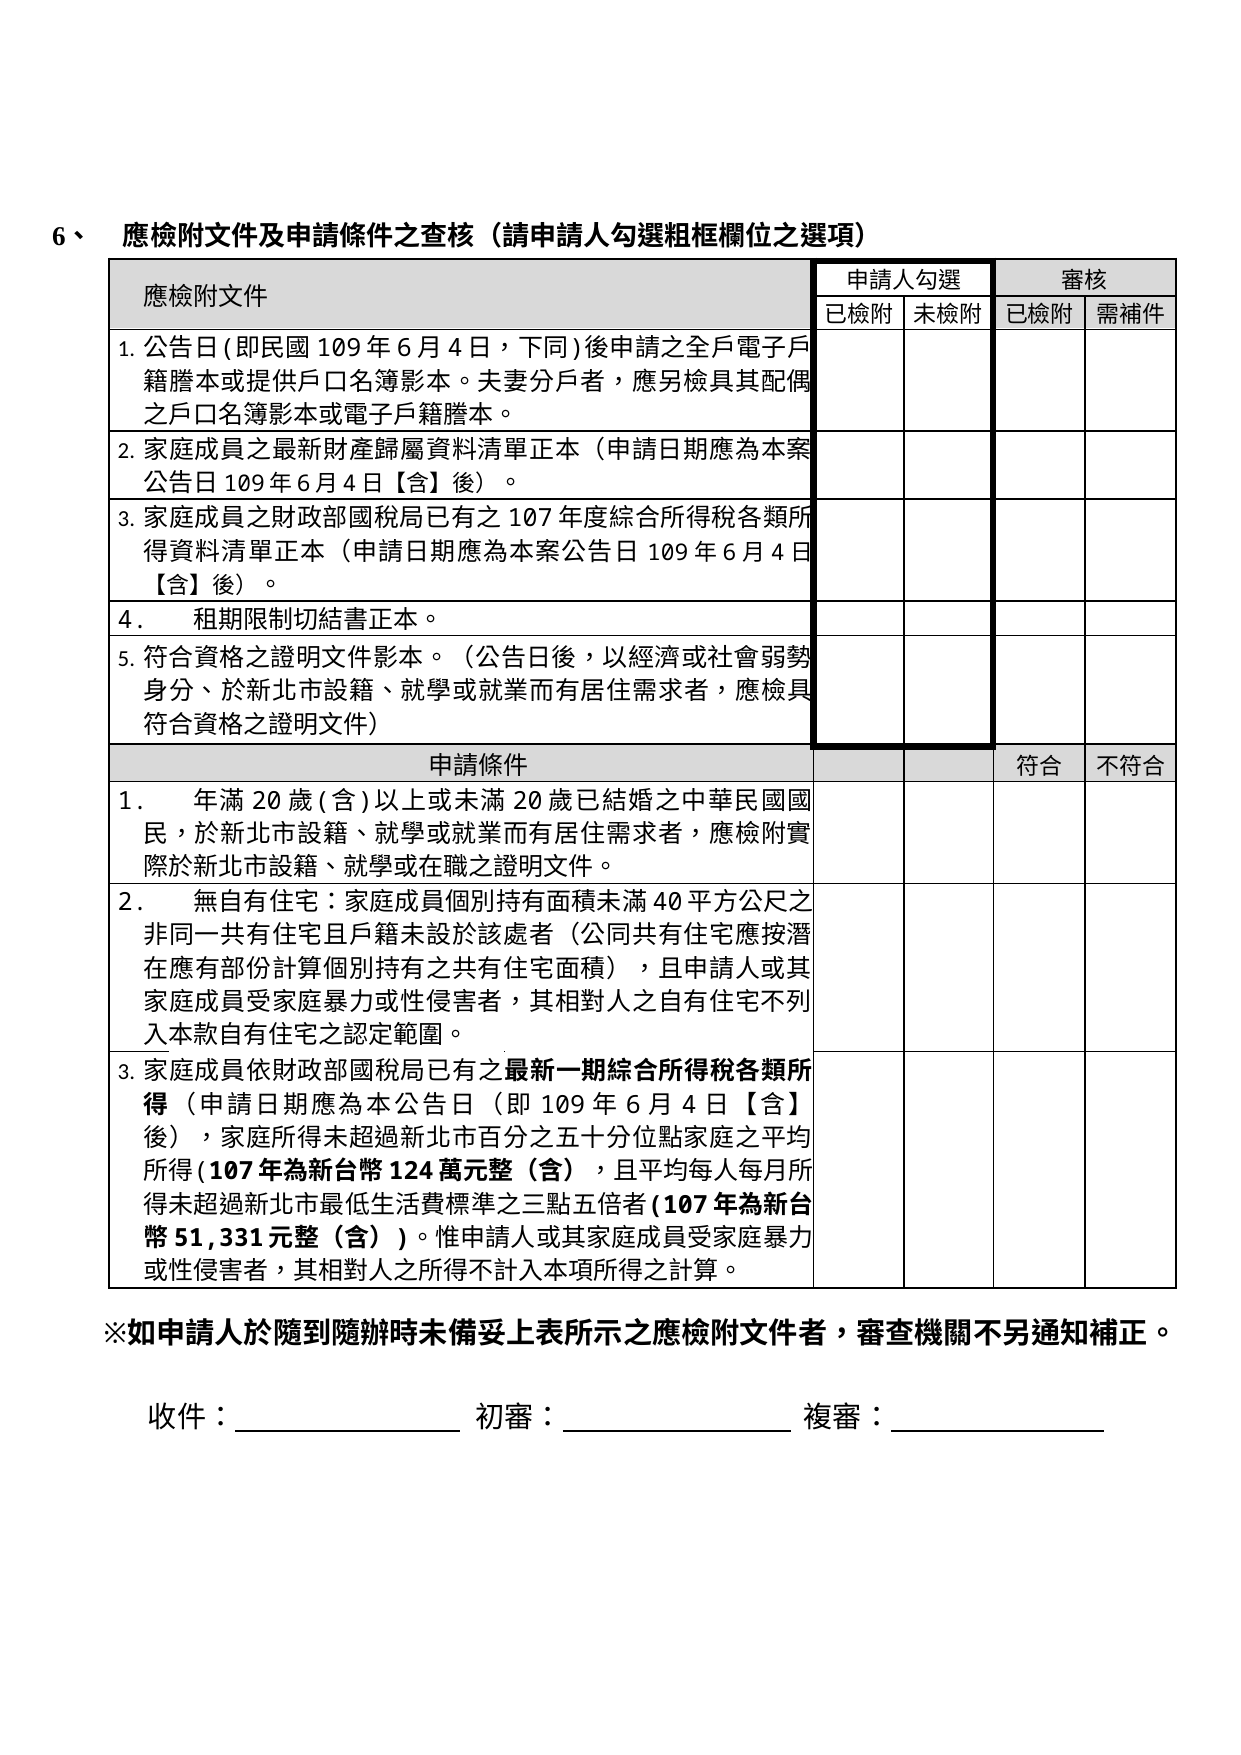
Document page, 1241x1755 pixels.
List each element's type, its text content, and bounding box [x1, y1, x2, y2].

table_cell [905, 602, 990, 635]
table_cell [905, 500, 990, 600]
list 應檢附文件及申請條件之查核（請申請人勾選粗框欄位之選項） [52, 215, 1110, 253]
table_cell 未檢附 [905, 297, 990, 328]
table_cell [905, 636, 990, 743]
table_cell [905, 782, 993, 882]
table_cell [814, 1052, 903, 1287]
table_cell [817, 636, 903, 743]
table_cell [996, 432, 1084, 498]
table_cell 公告日(即民國109年6月4日，下同)後申請之全戶電子戶籍謄本或提供戶口名簿影本。夫妻分戶者，應另檢具其配偶之戶口名簿影本或電子戶籍謄本。 [110, 330, 810, 430]
table_cell [996, 500, 1084, 600]
table_header 應檢附文件 [110, 260, 810, 328]
table_cell 無自有住宅：家庭成員個別持有面積未滿40平方公尺之非同一共有住宅且戶籍未設於該處者（公同共有住宅應按潛在應有部份計算個別持有之共有住宅面積），且申請人或其家庭成員受家庭暴力或性侵害者，其相對人之自有住宅不列入本款自有住宅之認定範圍。 [110, 884, 813, 1051]
table_cell [994, 1052, 1084, 1287]
table_cell [814, 884, 903, 1051]
table_cell 租期限制切結書正本。 [110, 602, 810, 635]
table_cell [1086, 636, 1175, 743]
table_cell [1086, 432, 1175, 498]
table_cell [1086, 782, 1175, 882]
table_cell [1086, 884, 1175, 1051]
table_cell [817, 432, 903, 498]
table_cell [817, 500, 903, 600]
table_cell [1086, 602, 1175, 635]
table_header 審核 [996, 260, 1175, 295]
table_cell 符合 [994, 745, 1084, 781]
table_cell 已檢附 [817, 297, 903, 328]
table_cell [817, 602, 903, 635]
table_cell 年滿20歲(含)以上或未滿20歲已結婚之中華民國國民，於新北市設籍、就學或就業而有居住需求者，應檢附實際於新北市設籍、就學或在職之證明文件。 [110, 782, 813, 882]
table_cell 申請條件 [110, 745, 813, 781]
table_cell [817, 330, 903, 430]
table_header 申請人勾選 [817, 264, 990, 295]
table_cell [994, 884, 1084, 1051]
table_cell 已檢附 [996, 297, 1084, 328]
table_cell 家庭成員依財政部國稅局已有之最新一期綜合所得稅各類所得（申請日期應為本公告日（即109年6月4日【含】後），家庭所得未超過新北市百分之五十分位點家庭之平均所得(107年為新台幣124萬元整（含），且平均每人每月所得未超過新北市最低生活費標準之三點五倍者(107年為新台幣51,331元整（含）)。惟申請人或其家庭成員受家庭暴力或性侵害者，其相對人之所得不計入本項所得之計算。 [110, 1052, 813, 1287]
table_cell [996, 602, 1084, 635]
text ※如申請人於隨到隨辦時未備妥上表所示之應檢附文件者，審查機關不另通知補正。 [103, 1289, 1181, 1352]
table_cell [1086, 330, 1175, 430]
table_cell 家庭成員之財政部國稅局已有之107年度綜合所得稅各類所得資料清單正本（申請日期應為本案公告日109年6月4日【含】後）。 [110, 500, 810, 600]
table_cell 符合資格之證明文件影本。（公告日後，以經濟或社會弱勢身分、於新北市設籍、就學或就業而有居住需求者，應檢具符合資格之證明文件） [110, 636, 810, 743]
table_cell 不符合 [1086, 745, 1175, 781]
text 收件： 初審： 複審： [148, 1373, 1137, 1435]
table_cell [814, 782, 903, 882]
table_cell [996, 330, 1084, 430]
table_cell [905, 1052, 993, 1287]
table_cell [1086, 1052, 1175, 1287]
table_cell [814, 750, 903, 781]
table_cell [996, 636, 1084, 743]
table_cell 需補件 [1086, 297, 1175, 328]
table_cell 家庭成員之最新財產歸屬資料清單正本（申請日期應為本案公告日109年6月4日【含】後）。 [110, 432, 810, 498]
table_cell [994, 782, 1084, 882]
table_cell [905, 750, 993, 781]
table_cell [905, 330, 990, 430]
table_cell [905, 884, 993, 1051]
table_cell [1086, 500, 1175, 600]
table_cell [905, 432, 990, 498]
